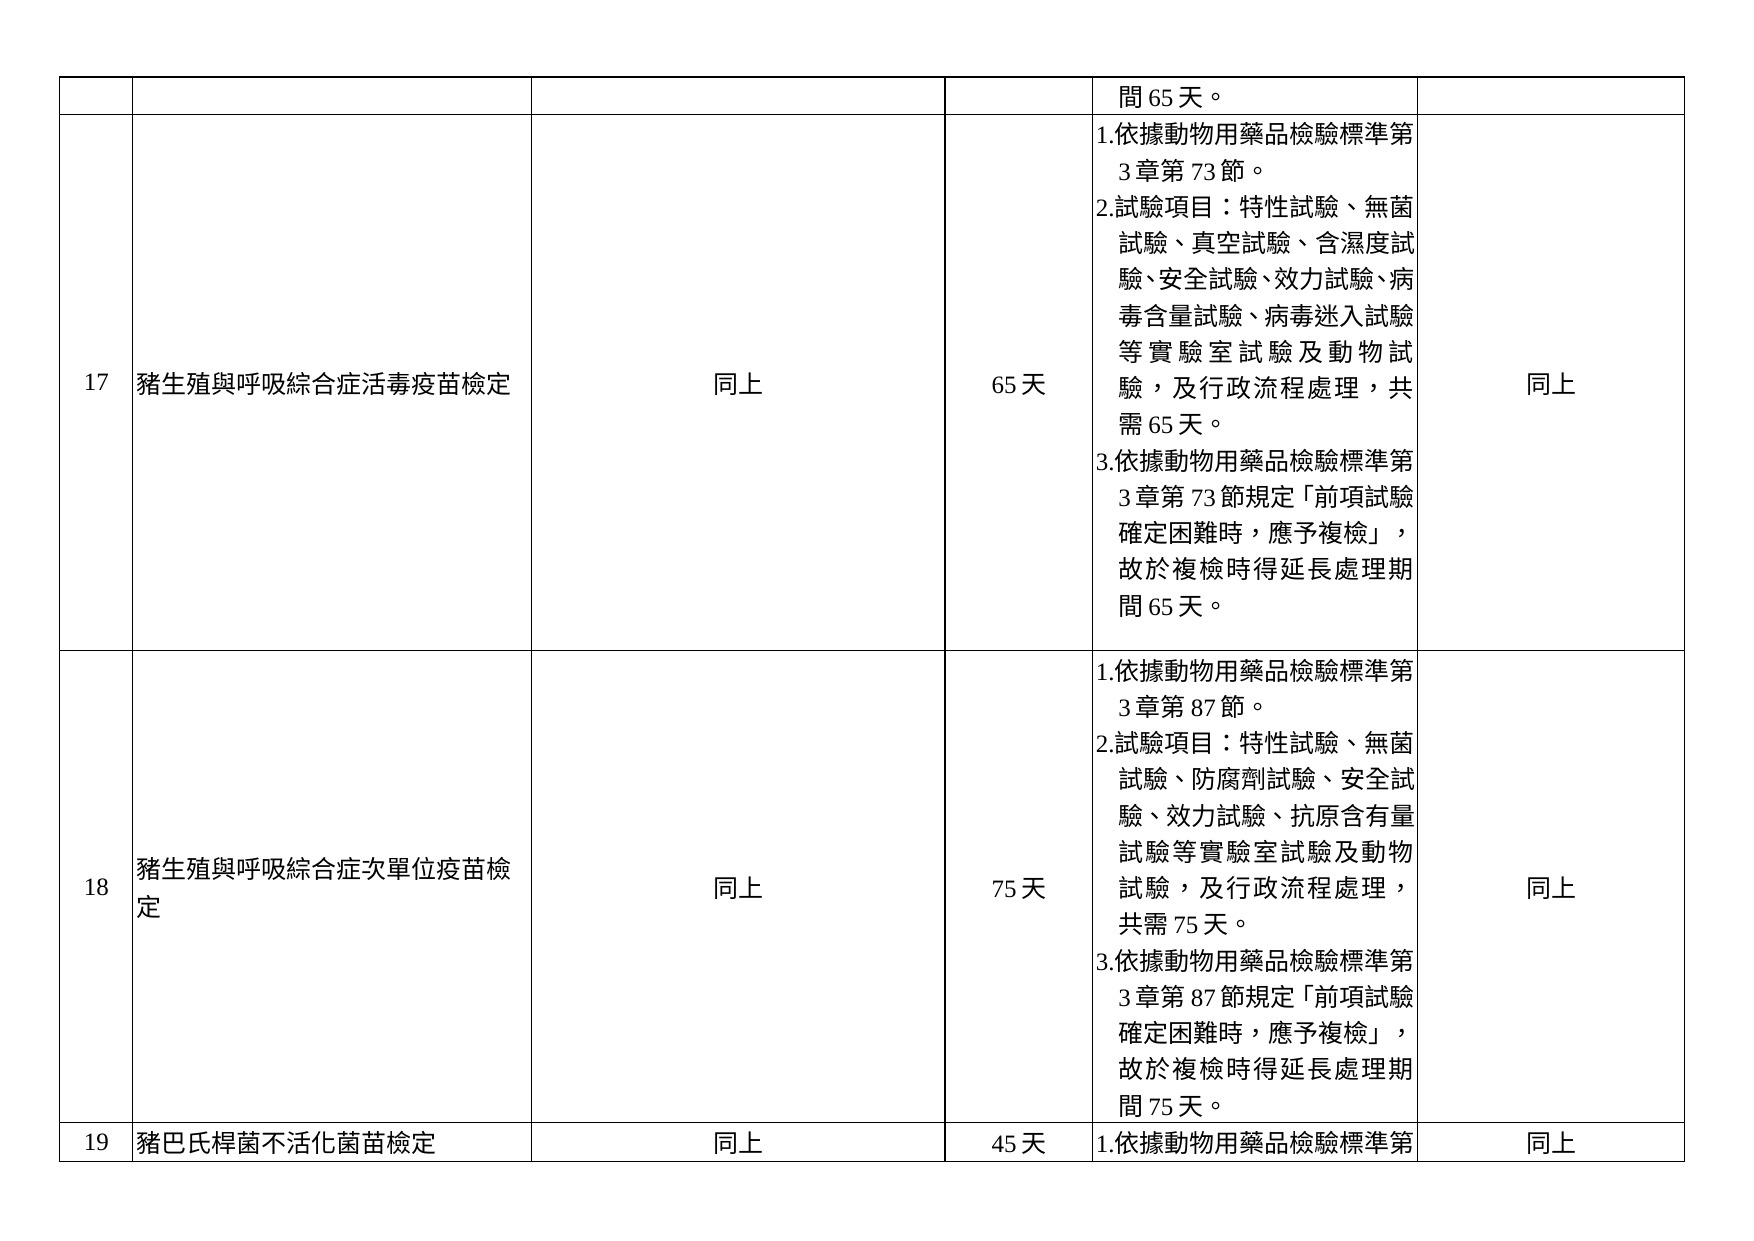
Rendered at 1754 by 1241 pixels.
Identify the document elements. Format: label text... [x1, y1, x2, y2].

table_cell 間65天。 [1093, 78, 1417, 114]
table_cell 19 [60, 1123, 132, 1161]
table_cell 75天 [946, 651, 1092, 1122]
table_cell 豬巴氏桿菌不活化菌苗檢定 [133, 1123, 531, 1161]
table_cell 18 [60, 651, 132, 1122]
table_cell [60, 78, 132, 114]
table_cell 17 [60, 115, 132, 650]
table_cell 同上 [532, 1123, 944, 1161]
table_cell 豬生殖與呼吸綜合症次單位疫苗檢定 [133, 651, 531, 1122]
table_cell 1.依據動物用藥品檢驗標準第 [1093, 1123, 1417, 1161]
table_cell [946, 78, 1092, 114]
table_cell [133, 78, 531, 114]
table_cell 同上 [532, 651, 944, 1122]
table_cell 65天 [946, 115, 1092, 650]
table_cell 45天 [946, 1123, 1092, 1161]
table_cell 豬生殖與呼吸綜合症活毒疫苗檢定 [133, 115, 531, 650]
table_cell 同上 [1418, 1123, 1684, 1161]
table_cell 同上 [532, 115, 944, 650]
table_cell [1418, 78, 1684, 114]
table_cell 1.依據動物用藥品檢驗標準第3章第87節。 2.試驗項目：特性試驗、無菌試驗、防腐劑試驗、安全試驗、效力試驗、抗原含有量試驗等實驗室試驗及動物試驗，及行政流程處理，共需75天。 3.依據動物用藥品檢驗標準第3章第87節規定「前項試驗確定困難時，應予複檢」，故於複檢時得延長處理期間75天。 [1093, 651, 1417, 1122]
table_cell 1.依據動物用藥品檢驗標準第3章第73節。 2.試驗項目：特性試驗、無菌試驗、真空試驗、含濕度試驗、安全試驗、效力試驗、病毒含量試驗、病毒迷入試驗等實驗室試驗及動物試驗，及行政流程處理，共需65天。 3.依據動物用藥品檢驗標準第3章第73節規定「前項試驗確定困難時，應予複檢」，故於複檢時得延長處理期間65天。 [1093, 115, 1417, 650]
table_cell 同上 [1418, 115, 1684, 650]
table_cell 同上 [1418, 651, 1684, 1122]
table_cell [532, 78, 944, 114]
